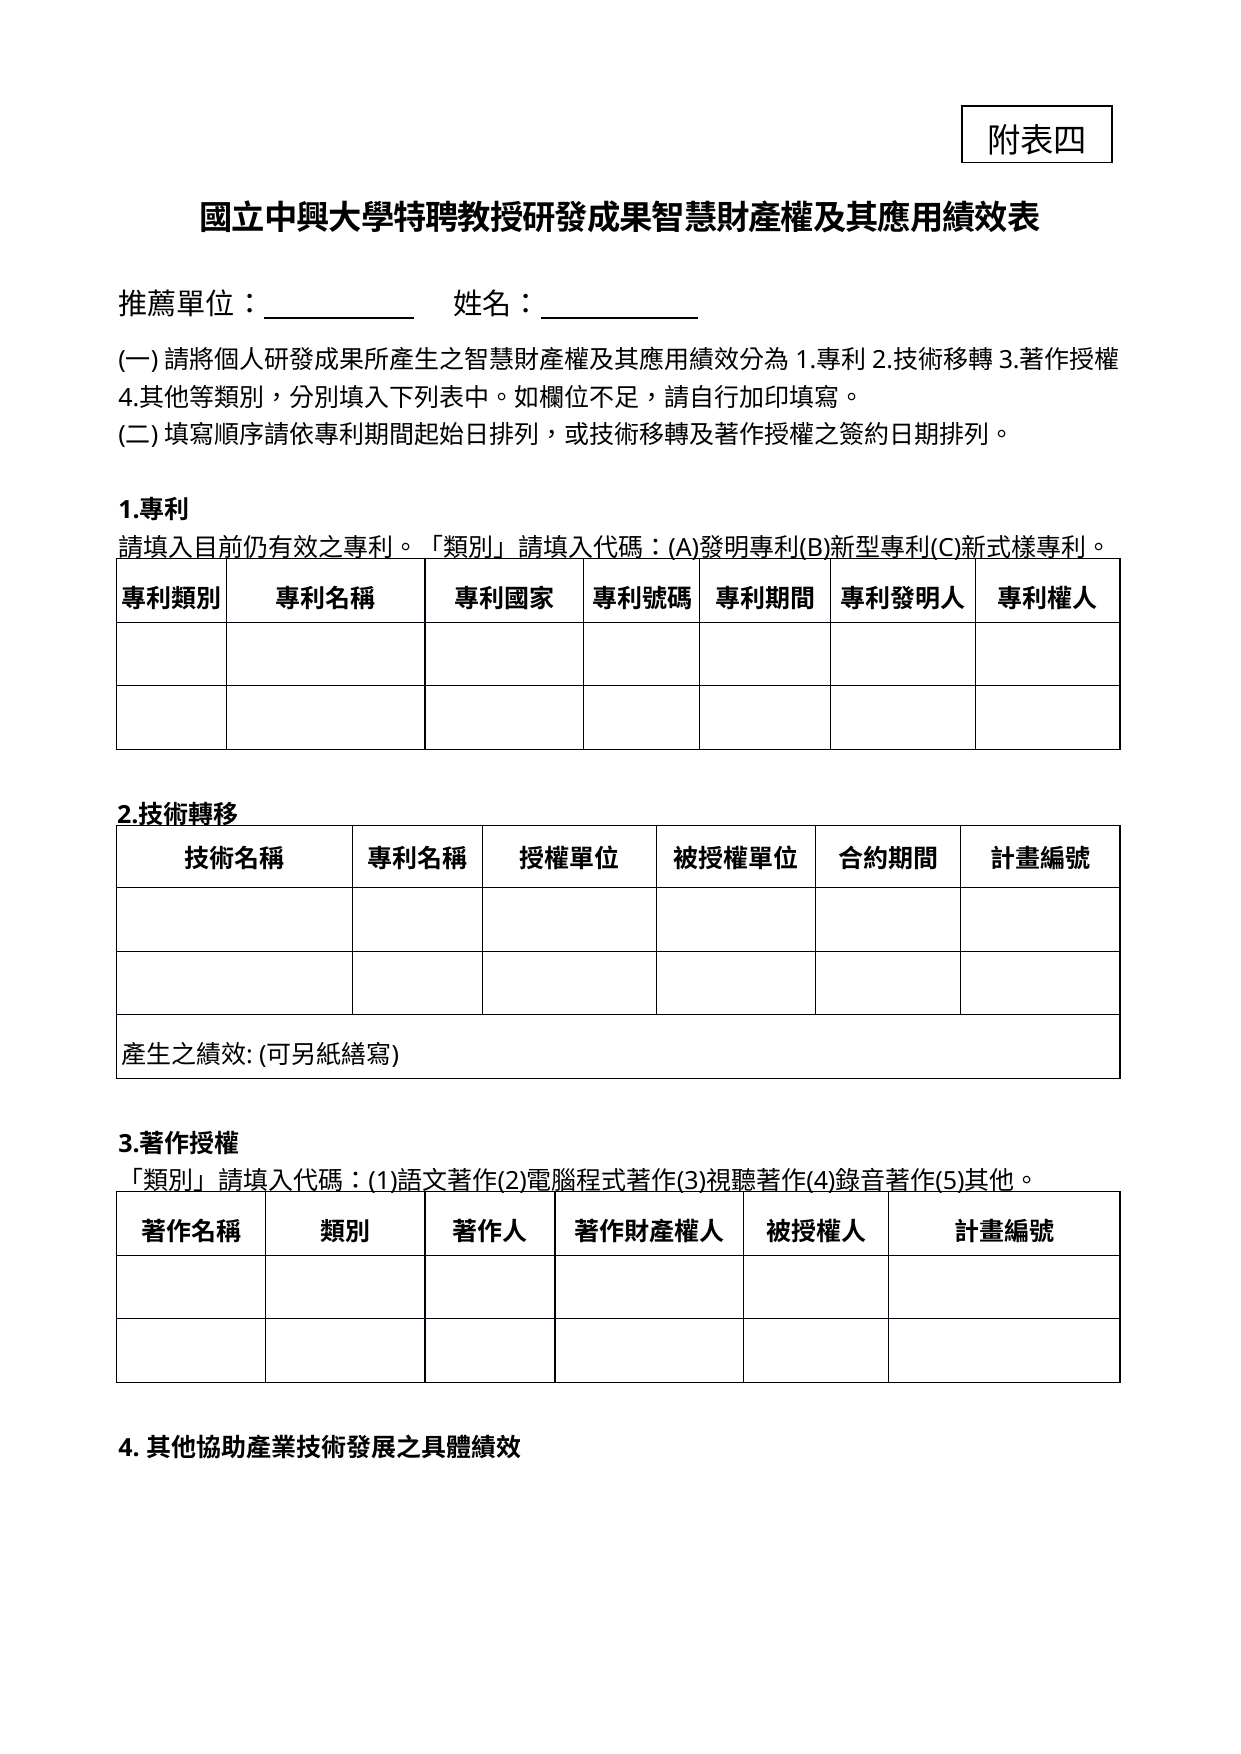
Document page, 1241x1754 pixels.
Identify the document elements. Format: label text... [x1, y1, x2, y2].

text 3.著作授權 [118, 1116, 1122, 1154]
table_cell [657, 952, 815, 1014]
text 「類別」請填入代碼：(1)語文著作(2)電腦程式著作(3)視聽著作(4)錄音著作(5)其他。 [118, 1154, 1122, 1191]
table_cell [816, 888, 960, 951]
table_cell 產生之績效: (可另紙繕寫) [117, 1015, 1119, 1078]
table_cell [889, 1256, 1119, 1318]
table_header 著作名稱 [117, 1192, 265, 1255]
table_header 專利權人 [976, 559, 1119, 622]
table_cell [976, 623, 1119, 685]
table_cell [353, 888, 482, 951]
table_cell [426, 623, 583, 685]
table_cell [227, 623, 424, 685]
table_cell [117, 686, 226, 749]
text 國立中興大學特聘教授研發成果智慧財產權及其應用績效表 [118, 191, 1122, 239]
table_cell [831, 623, 975, 685]
table_header 合約期間 [816, 826, 960, 887]
text (一) 請將個人研發成果所產生之智慧財產權及其應用績效分為 1.專利 2.技術移轉 3.著作授權 4.其他等類別，分別填入下列表中。如欄位不足，請自行加印填寫。 [118, 333, 1122, 408]
table_header 專利號碼 [584, 559, 699, 622]
table_cell [961, 888, 1119, 951]
table_header 授權單位 [483, 826, 656, 887]
table_cell [117, 1319, 265, 1382]
table_cell [117, 1256, 265, 1318]
table_cell [556, 1256, 743, 1318]
table_cell [266, 1256, 424, 1318]
table_header 專利國家 [426, 559, 583, 622]
table_cell [483, 952, 656, 1014]
table_cell [353, 952, 482, 1014]
text 請填入目前仍有效之專利。「類別」請填入代碼：(A)發明專利(B)新型專利(C)新式樣專利。 [118, 521, 1122, 558]
table_header 專利名稱 [353, 826, 482, 887]
text 附表四 [977, 114, 1097, 155]
table_cell [831, 686, 975, 749]
table_cell [426, 686, 583, 749]
table_cell [584, 686, 699, 749]
table_cell [889, 1319, 1119, 1382]
table_cell [117, 623, 226, 685]
table_cell [744, 1319, 888, 1382]
table_header 專利發明人 [831, 559, 975, 622]
table_cell [976, 686, 1119, 749]
table_header 被授權單位 [657, 826, 815, 887]
table_cell [744, 1256, 888, 1318]
table_cell [227, 686, 424, 749]
table_cell [426, 1319, 554, 1382]
table_header 計畫編號 [961, 826, 1119, 887]
table_cell [426, 1256, 554, 1318]
table_cell [117, 952, 352, 1014]
table_cell [117, 888, 352, 951]
table_header 專利名稱 [227, 559, 424, 622]
table_header 專利期間 [700, 559, 830, 622]
table_header 著作財產權人 [556, 1192, 743, 1255]
table_cell [700, 686, 830, 749]
text 1.專利 [118, 483, 1122, 521]
table_header 著作人 [426, 1192, 554, 1255]
table_header 類別 [266, 1192, 424, 1255]
table_cell [266, 1319, 424, 1382]
table_header 技術名稱 [117, 826, 352, 887]
text 推薦單位： 姓名： [118, 258, 1122, 333]
text 2.技術轉移 [117, 787, 1122, 825]
table_header 被授權人 [744, 1192, 888, 1255]
table_header 計畫編號 [889, 1192, 1119, 1255]
table_cell [584, 623, 699, 685]
table_cell [961, 952, 1119, 1014]
table_cell [483, 888, 656, 951]
text 4. 其他協助產業技術發展之具體績效 [118, 1420, 1122, 1458]
table_cell [700, 623, 830, 685]
table_cell [816, 952, 960, 1014]
table_header 專利類別 [117, 559, 226, 622]
table_cell [556, 1319, 743, 1382]
table_cell [657, 888, 815, 951]
text (二) 填寫順序請依專利期間起始日排列，或技術移轉及著作授權之簽約日期排列。 [118, 408, 1122, 446]
